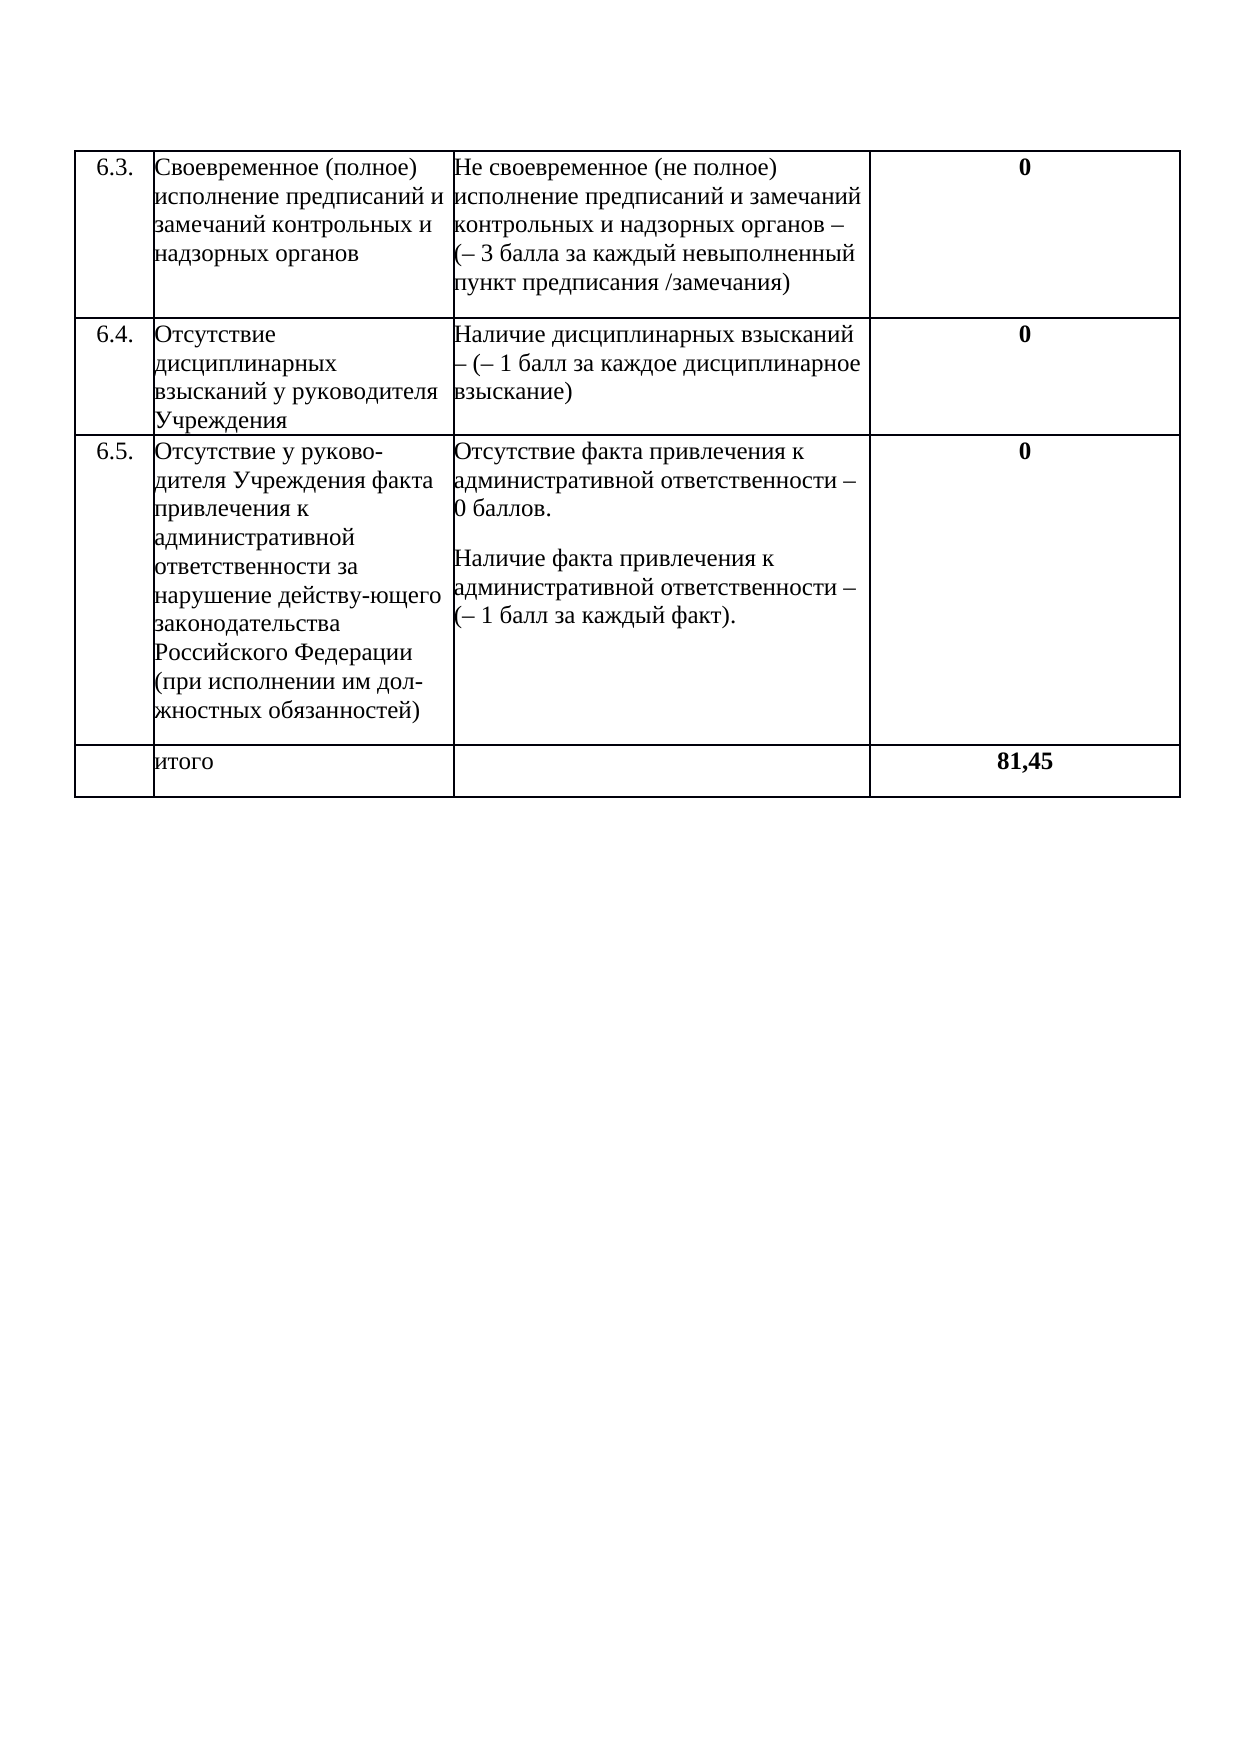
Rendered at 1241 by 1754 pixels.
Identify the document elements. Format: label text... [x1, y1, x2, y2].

table_cell 0 [871, 436, 1179, 744]
table_cell [455, 746, 869, 796]
table_cell [76, 746, 153, 796]
table_cell Отсутствие дисциплинарных взысканий у руководителя Учреждения [155, 319, 453, 434]
table_cell 6.5. [76, 436, 153, 744]
table_cell Не своевременное (не полное) исполнение предписаний и замечаний контрольных и надзорных органов – (– 3 балла за каждый невыполненный пункт предписания /замечания) [455, 152, 869, 317]
table_cell Наличие дисциплинарных взысканий – (– 1 балл за каждое дисциплинарное взыскание) [455, 319, 869, 434]
table_cell 0 [871, 152, 1179, 317]
table_cell 6.4. [76, 319, 153, 434]
table_cell Отсутствие факта привлечения к административной ответственности – 0 баллов. Наличие факта привлечения к административной ответственности – (– 1 балл за каждый факт). [455, 436, 869, 744]
table_cell 6.3. [76, 152, 153, 317]
table_cell 81,45 [871, 746, 1179, 796]
table_cell Своевременное (полное) исполнение предписаний и замечаний контрольных и надзорных органов [155, 152, 453, 317]
table_cell итого [155, 746, 453, 796]
table_cell Отсутствие у руково-дителя Учреждения факта привлечения к административной ответственности за нарушение действу-ющего законодательства Российского Федерации (при исполнении им дол-жностных обязанностей) [155, 436, 453, 744]
table_cell 0 [871, 319, 1179, 434]
